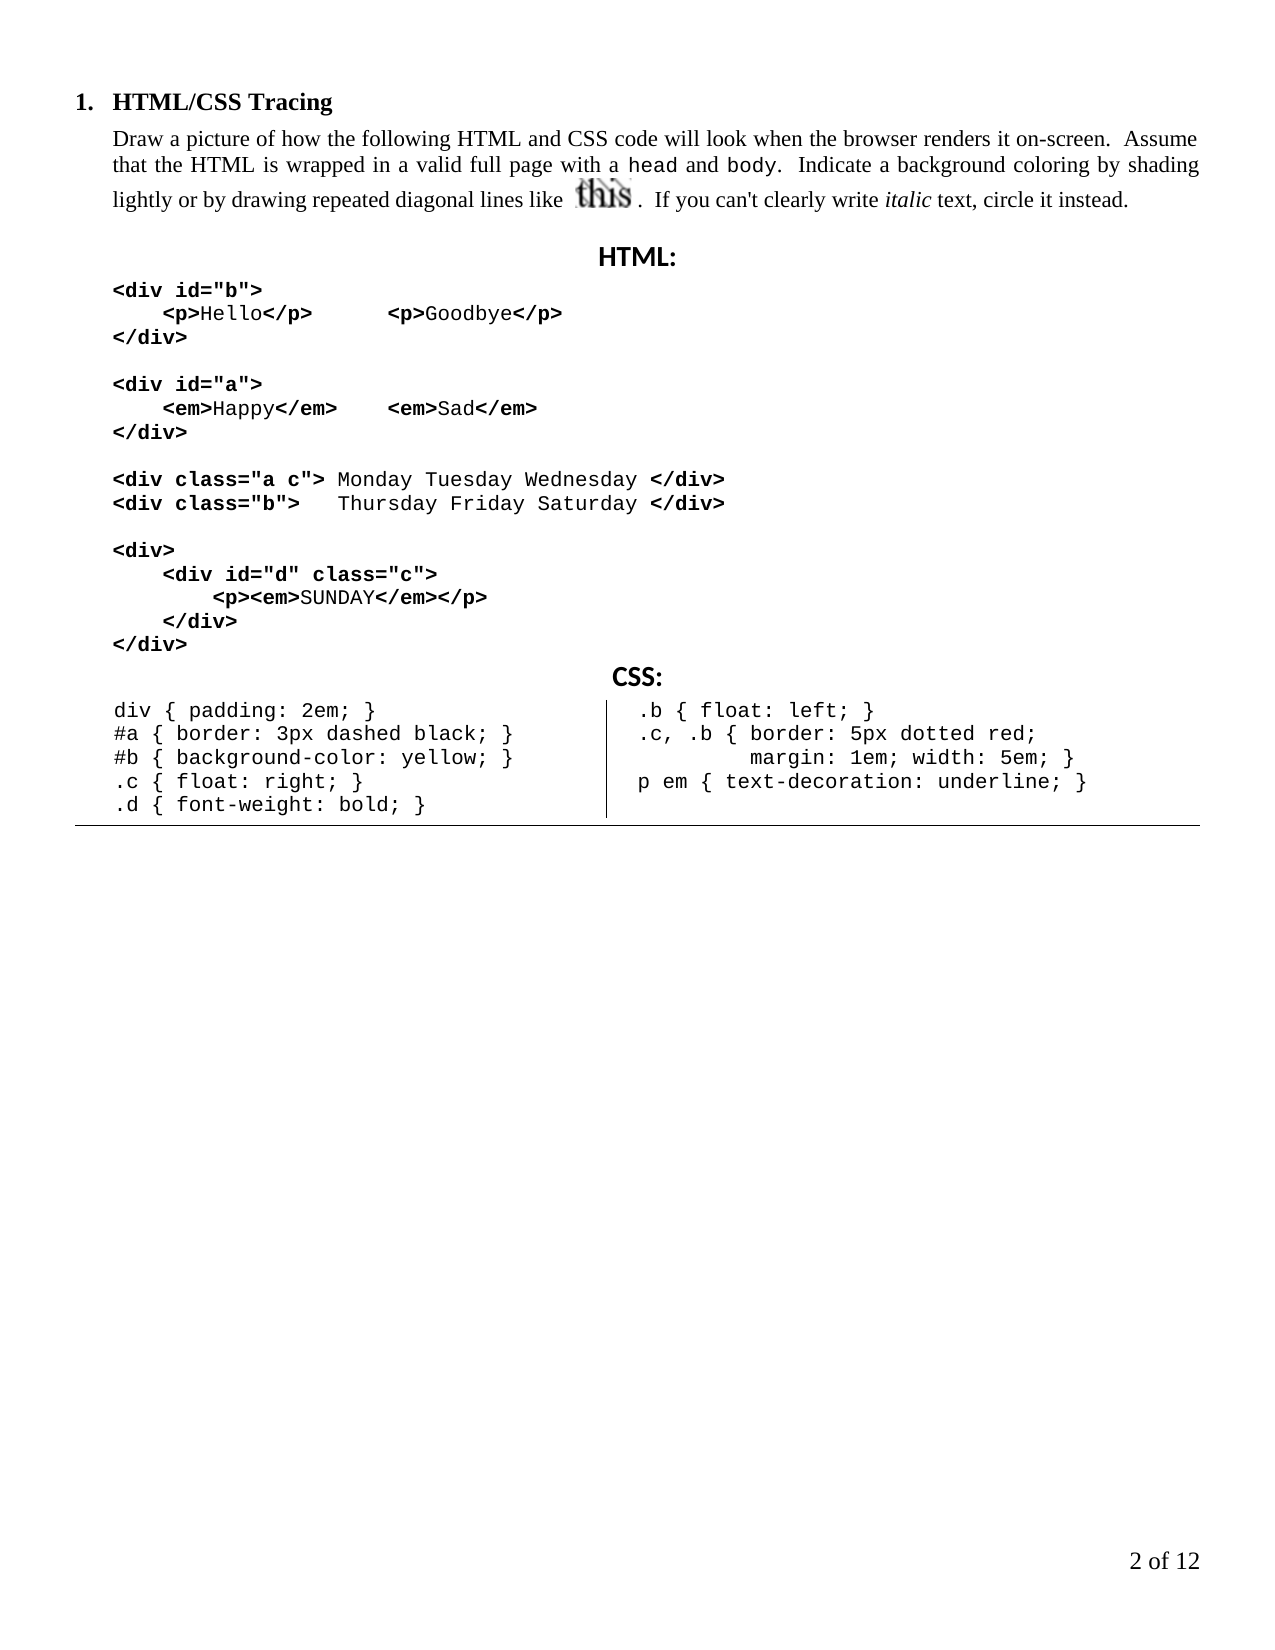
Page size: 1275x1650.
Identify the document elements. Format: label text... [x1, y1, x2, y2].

text </div> [112, 422, 1200, 445]
text <div id="d" class="c"> [112, 563, 1200, 587]
text <p><em>SUNDAY</em></p> [112, 587, 1200, 611]
text <p>Hello</p> <p>Goodbye</p> [112, 303, 1200, 327]
text <div id="b"> [112, 280, 1200, 303]
text Draw a picture of how the following HTML and CSS code will look when the browser renders it on-screen. Assume that the HTML is wrapped in a valid full page with a head and body. Indicate a background coloring by shading lightly or by drawing repeated diagonal lines like . If you can't clearly write italic text, circle it instead. [112, 124, 1200, 213]
text <div id="a"> [112, 374, 1200, 398]
text <div class="a c"> Monday Tuesday Wednesday </div> [112, 469, 1200, 493]
text </div> [112, 634, 1200, 658]
text </div> [112, 327, 1200, 351]
text </div> [112, 611, 1200, 634]
subtitle CSS: [75, 658, 1200, 694]
picture [575, 178, 632, 208]
subtitle HTML: [75, 238, 1200, 273]
table_header .b { float: left; } .c, .b { border: 5px dotted red; margin: 1em; width: 5em; } p em { text-decoration: underline; } [607, 700, 1186, 818]
text <em>Happy</em> <em>Sad</em> [112, 398, 1200, 422]
text <div> [112, 540, 1200, 563]
table_header div { padding: 2em; } #a { border: 3px dashed black; } #b { background-color: yellow; } .c { float: right; } .d { font-weight: bold; } [113, 700, 606, 818]
text <div class="b"> Thursday Friday Saturday </div> [112, 493, 1200, 516]
text 1. HTML/CSS Tracing [75, 87, 1200, 116]
